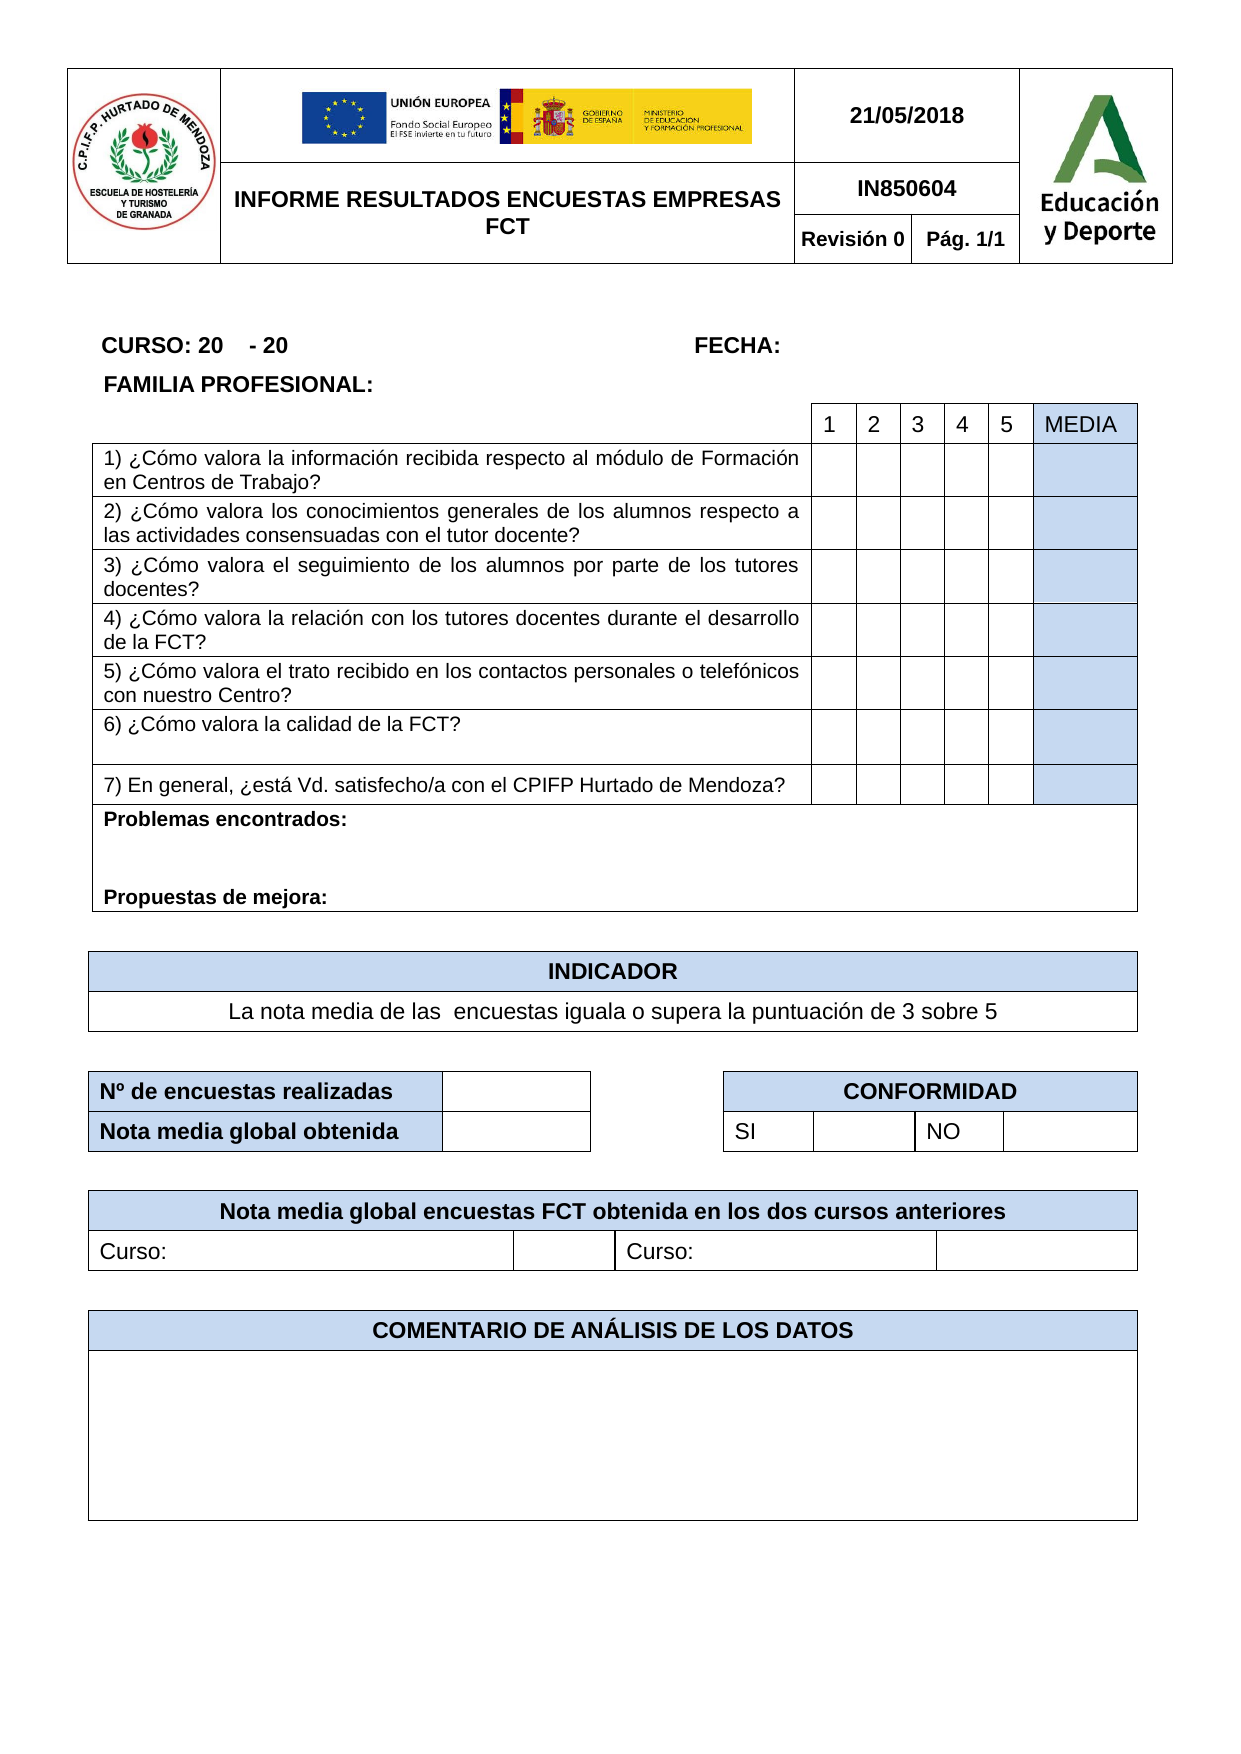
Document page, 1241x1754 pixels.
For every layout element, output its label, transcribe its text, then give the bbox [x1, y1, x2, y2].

table_cell [1034, 550, 1137, 602]
table_cell [1034, 657, 1137, 709]
table_cell 7) En general, ¿está Vd. satisfecho/a con el CPIFP Hurtado de Mendoza? [93, 765, 811, 804]
table_cell 2 [857, 404, 900, 443]
table_cell [945, 604, 988, 656]
table_header [812, 364, 1137, 403]
table_cell La nota media de las encuestas iguala o supera la puntuación de 3 sobre 5 [89, 992, 1137, 1031]
table_cell [901, 604, 944, 656]
table_cell [945, 550, 988, 602]
table_cell [989, 604, 1033, 656]
table_cell 3) ¿Cómo valora el seguimiento de los alumnos por parte de los tutores docentes? [93, 550, 811, 602]
picture [71, 93, 217, 231]
table_cell 1 [812, 404, 856, 443]
table_cell 1) ¿Cómo valora la información recibida respecto al módulo de Formación en Centros de Trabajo? [93, 444, 811, 496]
table_cell [945, 765, 988, 804]
table_cell [857, 710, 900, 764]
table_cell [857, 604, 900, 656]
table_cell [1034, 604, 1137, 656]
table_cell [989, 765, 1033, 804]
table_cell 4 [945, 404, 988, 443]
table_cell [989, 657, 1033, 709]
table_cell [989, 444, 1033, 496]
table_cell [901, 444, 944, 496]
table_cell [92, 403, 811, 443]
text CURSO: 20 - 20 FECHA: [88, 332, 1063, 358]
table_cell [989, 710, 1033, 764]
table_cell [1034, 710, 1137, 764]
table_cell [901, 497, 944, 549]
table_cell 3 [901, 404, 944, 443]
table_cell 4) ¿Cómo valora la relación con los tutores docentes durante el desarrollo de la FCT? [93, 604, 811, 656]
table_cell COMENTARIO DE ANÁLISIS DE LOS DATOS [89, 1311, 1137, 1350]
table_header FAMILIA PROFESIONAL: [92, 364, 812, 403]
table_cell [1034, 444, 1137, 496]
table_cell [1004, 1112, 1137, 1151]
table_cell [88, 1151, 1137, 1190]
table_cell [89, 1351, 1137, 1520]
table_cell 2) ¿Cómo valora los conocimientos generales de los alumnos respecto a las actividades consensuadas con el tutor docente? [93, 497, 811, 549]
table_cell [443, 1112, 590, 1151]
table_cell [857, 497, 900, 549]
table_cell [812, 710, 856, 764]
table_cell [857, 657, 900, 709]
picture [298, 88, 752, 144]
table_cell [945, 444, 988, 496]
table_cell [989, 550, 1033, 602]
table_cell [514, 1231, 614, 1270]
table_cell [945, 497, 988, 549]
table_cell Nota media global encuestas FCT obtenida en los dos cursos anteriores [89, 1191, 1137, 1230]
picture [1036, 93, 1162, 245]
table_cell [945, 657, 988, 709]
table_cell [1034, 765, 1137, 804]
table_cell Nota media global obtenida [89, 1112, 442, 1151]
table_cell [901, 550, 944, 602]
table_cell [1034, 497, 1137, 549]
table_cell CONFORMIDAD [724, 1072, 1137, 1111]
table_cell 5) ¿Cómo valora el trato recibido en los contactos personales o telefónicos con nuestro Centro? [93, 657, 811, 709]
table_cell [901, 765, 944, 804]
table_cell Curso: [616, 1231, 936, 1270]
table_cell Problemas encontrados: Propuestas de mejora: [93, 805, 1137, 911]
table_cell [814, 1112, 914, 1151]
table_cell [812, 765, 856, 804]
table_cell [812, 604, 856, 656]
table_cell 5 [989, 404, 1033, 443]
table_cell [591, 1111, 723, 1151]
table_cell [88, 1271, 1137, 1310]
table_cell [857, 765, 900, 804]
table_cell [812, 444, 856, 496]
table_cell [989, 497, 1033, 549]
table_cell [812, 657, 856, 709]
table_cell [857, 550, 900, 602]
table_cell [88, 1032, 1137, 1071]
table_cell [901, 710, 944, 764]
table_cell [443, 1072, 590, 1111]
table_cell Nº de encuestas realizadas [89, 1072, 442, 1111]
table_cell NO [916, 1112, 1003, 1151]
table_cell SI [724, 1112, 813, 1151]
table_header INDICADOR [89, 952, 1137, 991]
table_cell MEDIA [1034, 404, 1137, 443]
table_cell [901, 657, 944, 709]
table_cell 6) ¿Cómo valora la calidad de la FCT? [93, 710, 811, 764]
table_cell [857, 444, 900, 496]
table_cell [591, 1071, 723, 1111]
table_cell [812, 550, 856, 602]
table_cell [945, 710, 988, 764]
table_cell [937, 1231, 1137, 1270]
table_cell [812, 497, 856, 549]
table_cell Curso: [89, 1231, 513, 1270]
